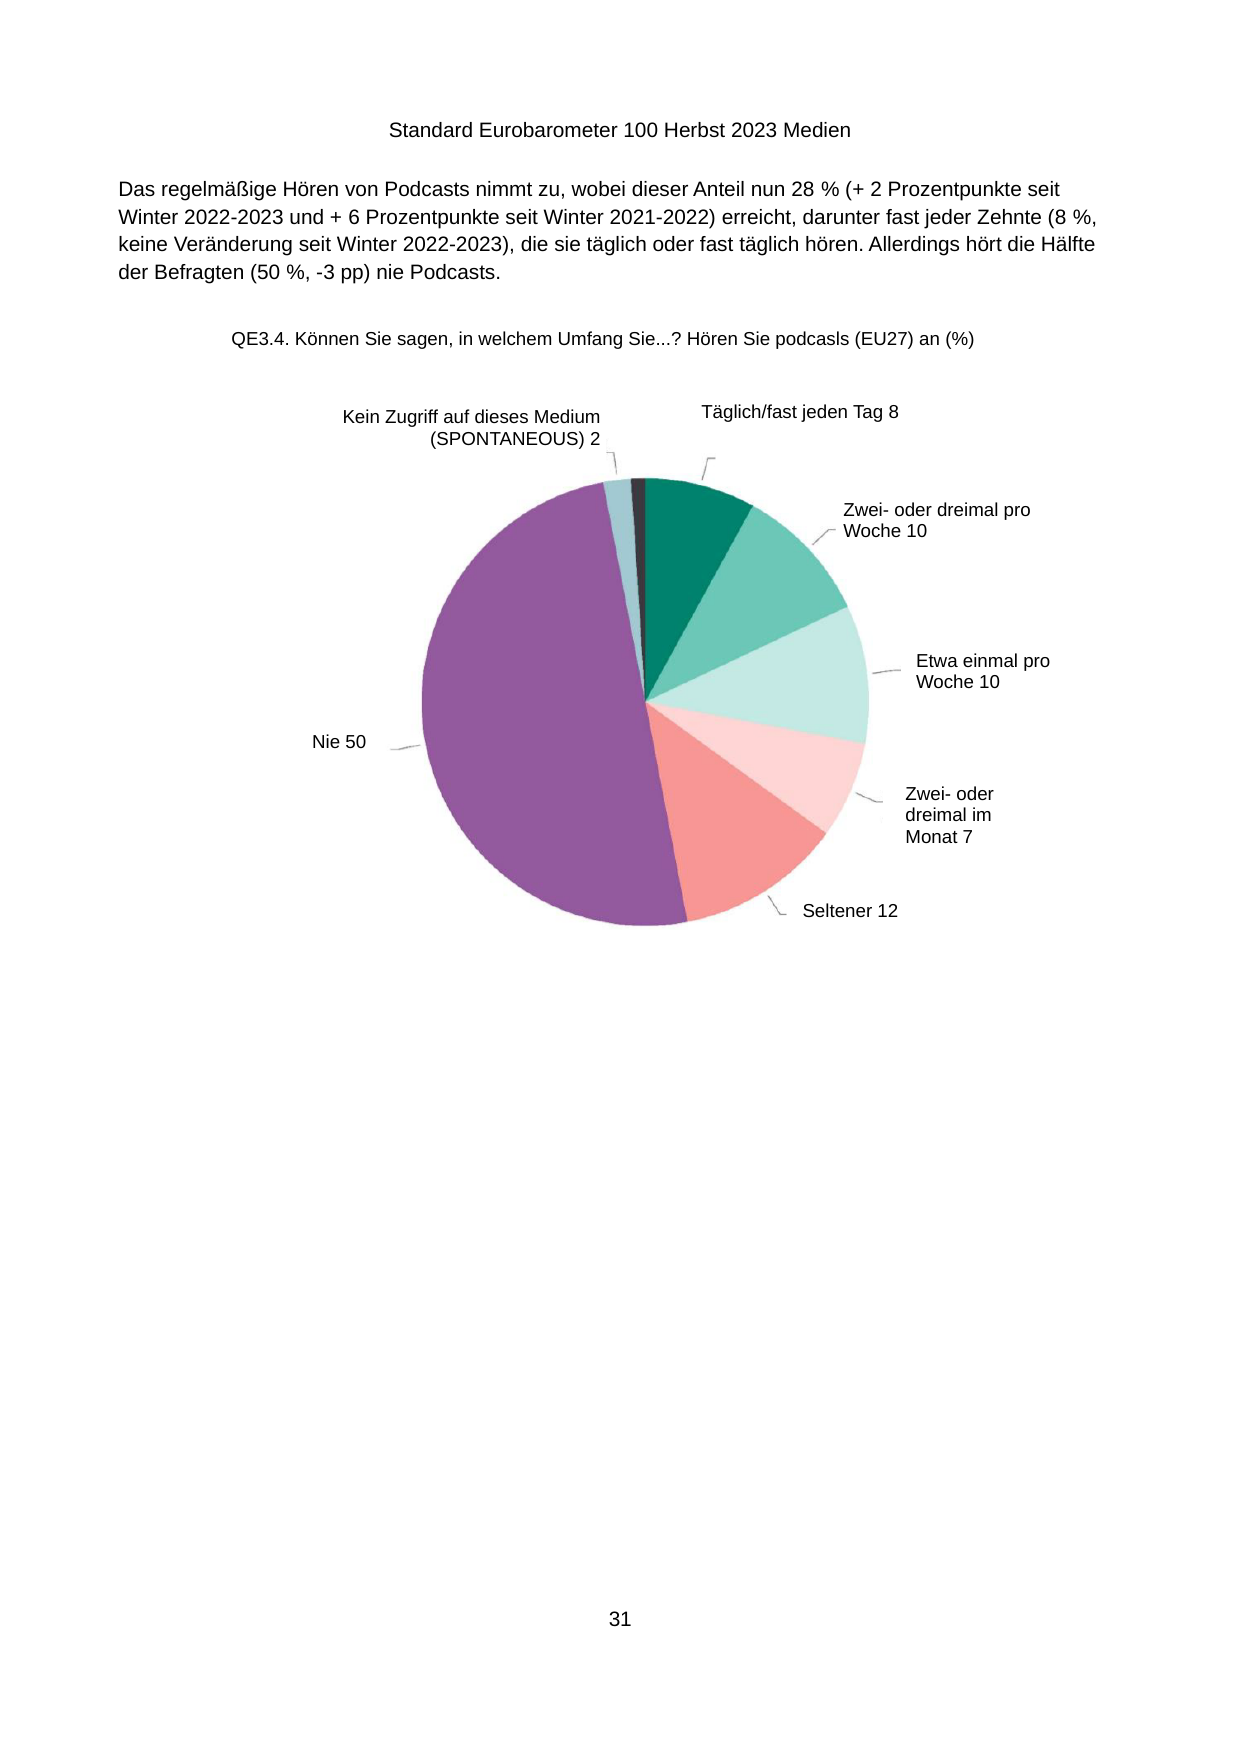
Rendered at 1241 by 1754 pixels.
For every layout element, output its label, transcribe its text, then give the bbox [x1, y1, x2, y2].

picture [385, 438, 914, 930]
picture [464, 438, 473, 444]
picture [908, 791, 914, 799]
picture [541, 438, 550, 444]
text Das regelmäßige Hören von Podcasts nimmt zu, wobei dieser Anteil nun 28 % (+ 2 Prozentpunkte seit Winter 2022-2023 und + 6 Prozentpunkte seit Winter 2021-2022) erreicht, darunter fast jeder Zehnte (8 %, keine Veränderung seit Winter 2022-2023), die sie täglich oder fast täglich hören. Allerdings hört die Hälfte der Befragten (50 %, -3 pp) nie Podcasts. [118, 177, 1122, 283]
picture [555, 438, 562, 444]
